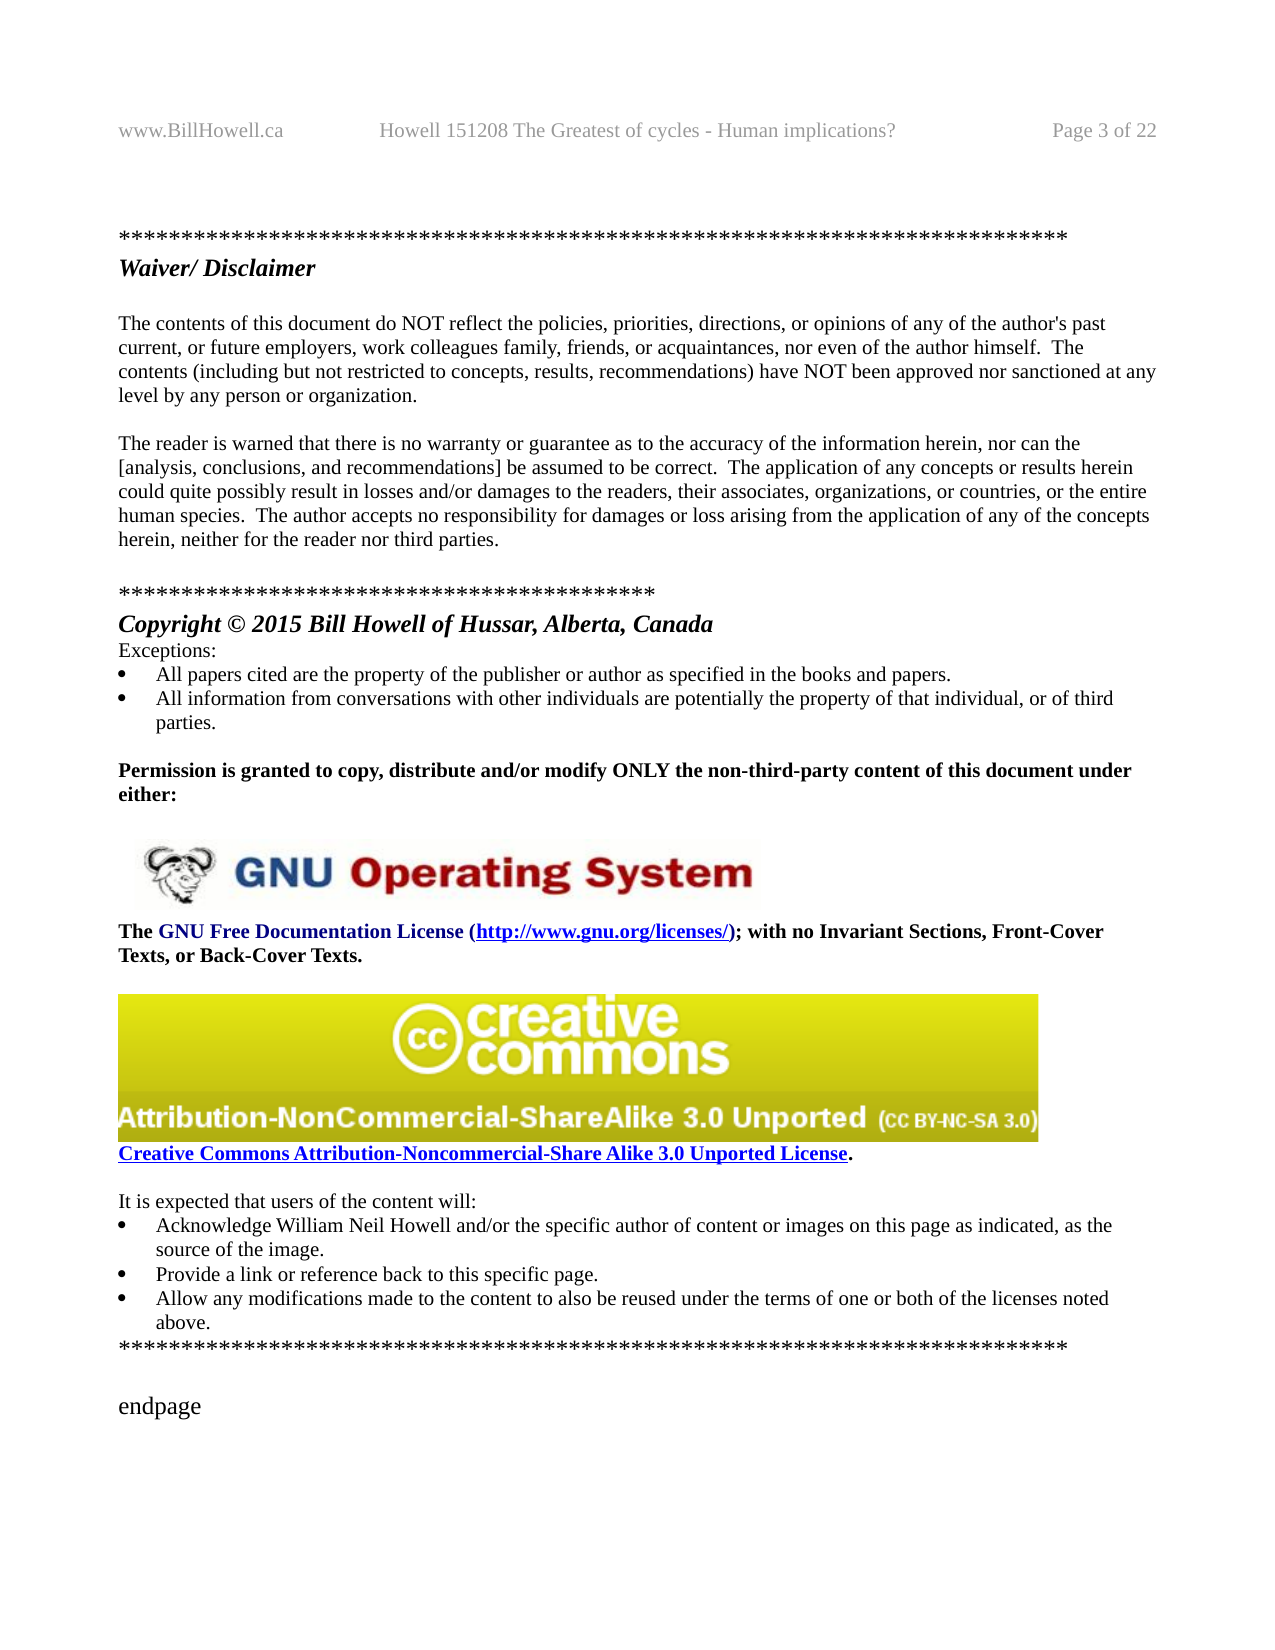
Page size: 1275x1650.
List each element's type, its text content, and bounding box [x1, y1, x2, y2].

text **************************************************************************** [118, 1334, 1157, 1362]
text Creative Commons Attribution-Noncommercial-Share Alike 3.0 Unported License. [118, 991, 1157, 1165]
list All papers cited are the property of the publisher or author as specified in the books and papers. [118, 662, 1157, 686]
picture [118, 994, 1039, 1142]
text It is expected that users of the content will: [118, 1189, 1157, 1213]
text The contents of this document do NOT reflect the policies, priorities, directions, or opinions of any of the author's past current, or future employers, work colleagues family, friends, or acquaintances, nor even of the author himself. The contents (including but not restricted to concepts, results, recommendations) have NOT been approved nor sanctioned at any level by any person or organization. [118, 311, 1157, 407]
picture [134, 839, 761, 910]
list Acknowledge William Neil Howell and/or the specific author of content or images on this page as indicated, as the source of the image. [118, 1213, 1157, 1261]
text Copyright © 2015 Bill Howell of Hussar, Alberta, Canada [118, 609, 1157, 638]
text endpage [118, 1391, 1157, 1420]
list All information from conversations with other individuals are potentially the property of that individual, or of third parties. [118, 686, 1157, 734]
list Provide a link or reference back to this specific page. [118, 1261, 1157, 1286]
text Exceptions: [118, 638, 1157, 662]
text **************************************************************************** [118, 224, 1157, 253]
list Allow any modifications made to the content to also be reused under the terms of one or both of the licenses noted above. [118, 1286, 1157, 1334]
text The GNU Free Documentation License (http://www.gnu.org/licenses/); with no Invariant Sections, Front-Cover Texts, or Back-Cover Texts. [118, 919, 1157, 967]
text ******************************************* [118, 580, 1157, 609]
text The reader is warned that there is no warranty or guarantee as to the accuracy of the information herein, nor can the [analysis, conclusions, and recommendations] be assumed to be correct. The application of any concepts or results herein could quite possibly result in losses and/or damages to the readers, their associates, organizations, or countries, or the entire human species. The author accepts no responsibility for damages or loss arising from the application of any of the concepts herein, neither for the reader nor third parties. [118, 431, 1157, 551]
text Permission is granted to copy, distribute and/or modify ONLY the non-third-party content of this document under either: [118, 758, 1157, 806]
text Waiver/ Disclaimer [118, 253, 1157, 282]
